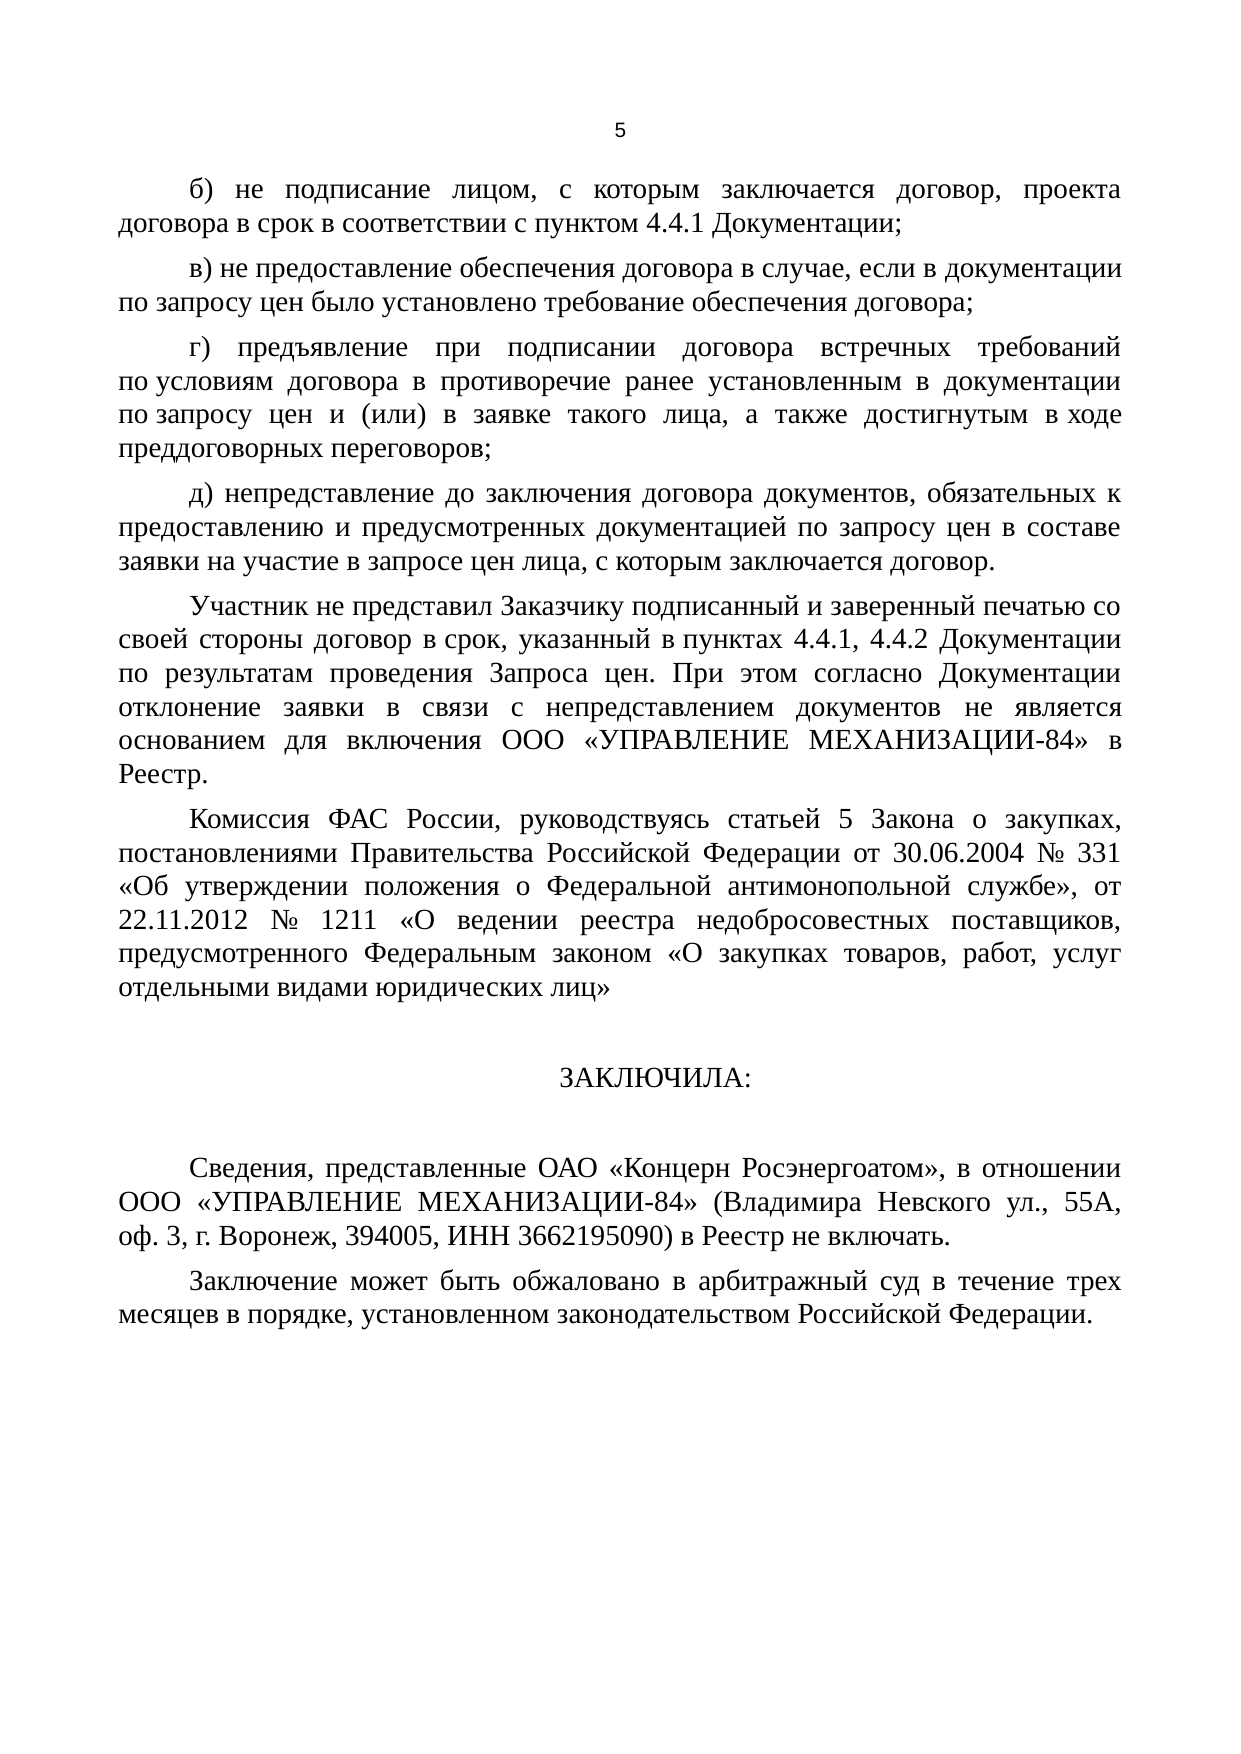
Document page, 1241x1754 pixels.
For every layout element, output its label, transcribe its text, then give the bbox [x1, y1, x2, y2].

text б) не подписание лицом, с которым заключается договор, проекта договора в срок в соответствии с пунктом 4.4.1 Документации; [118, 172, 1122, 239]
text д) непредставление до заключения договора документов, обязательных к предоставлению и предусмотренных документацией по запросу цен в составе заявки на участие в запросе цен лица, с которым заключается договор. [118, 476, 1122, 576]
text Участник не представил Заказчику подписанный и заверенный печатью со своей стороны договор в срок, указанный в пунктах 4.4.1, 4.4.2 Документации по результатам проведения Запроса цен. При этом согласно Документации отклонение заявки в связи с непредставлением документов не является основанием для включения ООО «УПРАВЛЕНИЕ МЕХАНИЗАЦИИ-84» в Реестр. [118, 588, 1122, 789]
text Заключение может быть обжаловано в арбитражный суд в течение трех месяцев в порядке, установленном законодательством Российской Федерации. [118, 1263, 1122, 1330]
text г) предъявление при подписании договора встречных требований по условиям договора в противоречие ранее установленным в документации по запросу цен и (или) в заявке такого лица, а также достигнутым в ходе преддоговорных переговоров; [118, 329, 1122, 464]
text в) не предоставление обеспечения договора в случае, если в документации по запросу цен было установлено требование обеспечения договора; [118, 251, 1122, 318]
text Сведения, представленные ОАО «Концерн Росэнергоатом», в отношении ООО «УПРАВЛЕНИЕ МЕХАНИЗАЦИИ-84» (Владимира Невского ул., 55А, оф. 3, г. Воронеж, 394005, ИНН 3662195090) в Реестр не включать. [118, 1151, 1122, 1251]
text ЗАКЛЮЧИЛА: [118, 1060, 1122, 1093]
text Комиссия ФАС России, руководствуясь статьей 5 Закона о закупках, постановлениями Правительства Российской Федерации от 30.06.2004 № 331 «Об утверждении положения о Федеральной антимонопольной службе», от 22.11.2012 № 1211 «О ведении реестра недобросовестных поставщиков, предусмотренного Федеральным законом «О закупках товаров, работ, услуг отдельными видами юридических лиц» [118, 801, 1122, 1002]
